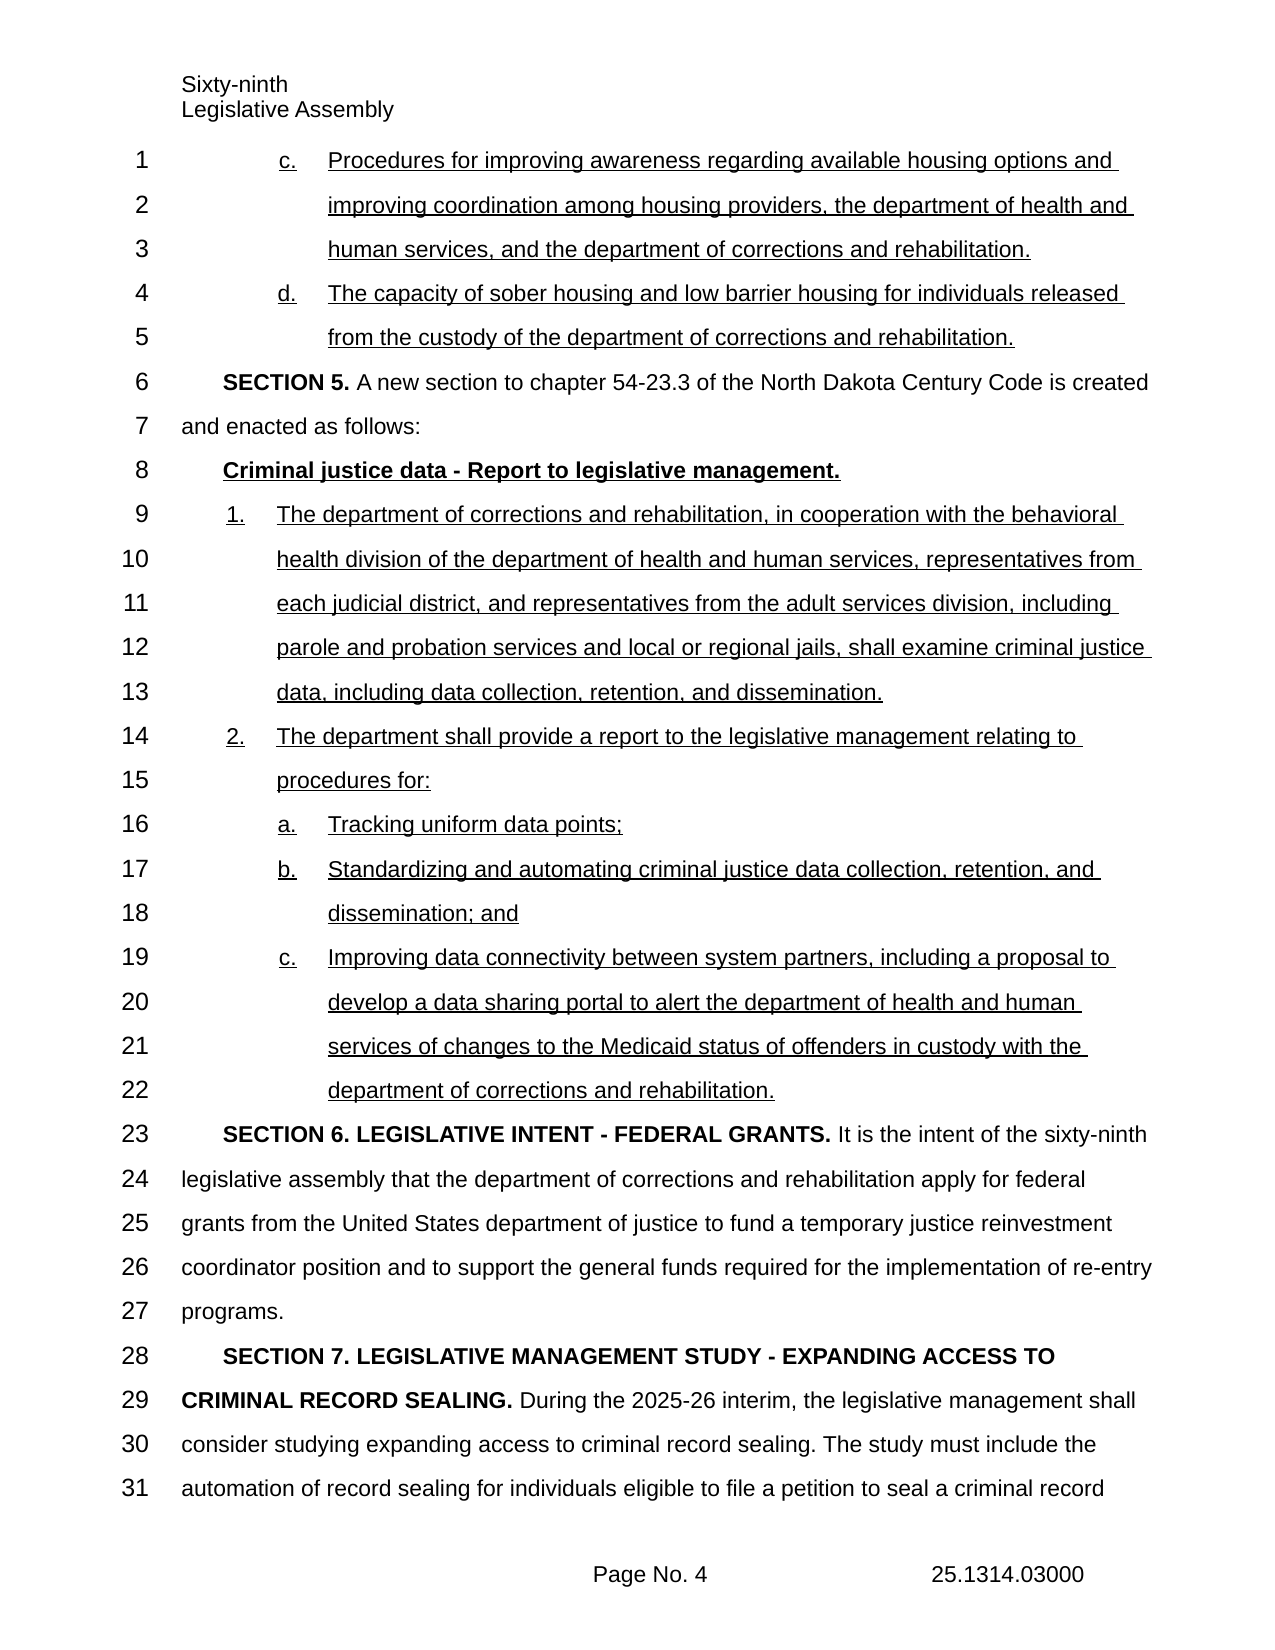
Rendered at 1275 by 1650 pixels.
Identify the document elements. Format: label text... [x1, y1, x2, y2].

subtitle Criminal justice data - Report to legislative management. [181, 443, 1154, 487]
text 2. The department shall provide a report to the legislative management relating to procedures for: [181, 709, 1154, 797]
text d. The capacity of sober housing and low barrier housing for individuals released from the custody of the department of corrections and rehabilitation. [181, 266, 1154, 355]
text 1. The department of corrections and rehabilitation, in cooperation with the behavioral health division of the department of health and human services, representatives from each judicial district, and representatives from the adult services division, including parole and probation services and local or regional jails, shall examine criminal justice data, including data collection, retention, and dissemination. [181, 487, 1154, 709]
text c. Improving data connectivity between system partners, including a proposal to develop a data sharing portal to alert the department of health and human services of changes to the Medicaid status of offenders in custody with the department of corrections and rehabilitation. [181, 930, 1154, 1107]
text SECTION 7. LEGISLATIVE MANAGEMENT STUDY ‑ EXPANDING ACCESS TO CRIMINAL RECORD SEALING. During the 2025-26 interim, the legislative management shall consider studying expanding access to criminal record sealing. The study must include the automation of record sealing for individuals eligible to file a petition to seal a criminal record [181, 1329, 1154, 1506]
text b. Standardizing and automating criminal justice data collection, retention, and dissemination; and [181, 842, 1154, 930]
text SECTION 6. LEGISLATIVE INTENT - FEDERAL GRANTS. It is the intent of the sixty-ninth legislative assembly that the department of corrections and rehabilitation apply for federal grants from the United States department of justice to fund a temporary justice reinvestment coordinator position and to support the general funds required for the implementation of re-entry programs. [181, 1107, 1154, 1329]
text c. Procedures for improving awareness regarding available housing options and improving coordination among housing providers, the department of health and human services, and the department of corrections and rehabilitation. [181, 133, 1154, 266]
text SECTION 5. A new section to chapter 54‑23.3 of the North Dakota Century Code is created and enacted as follows: [181, 355, 1154, 443]
text a. Tracking uniform data points; [181, 797, 1154, 842]
